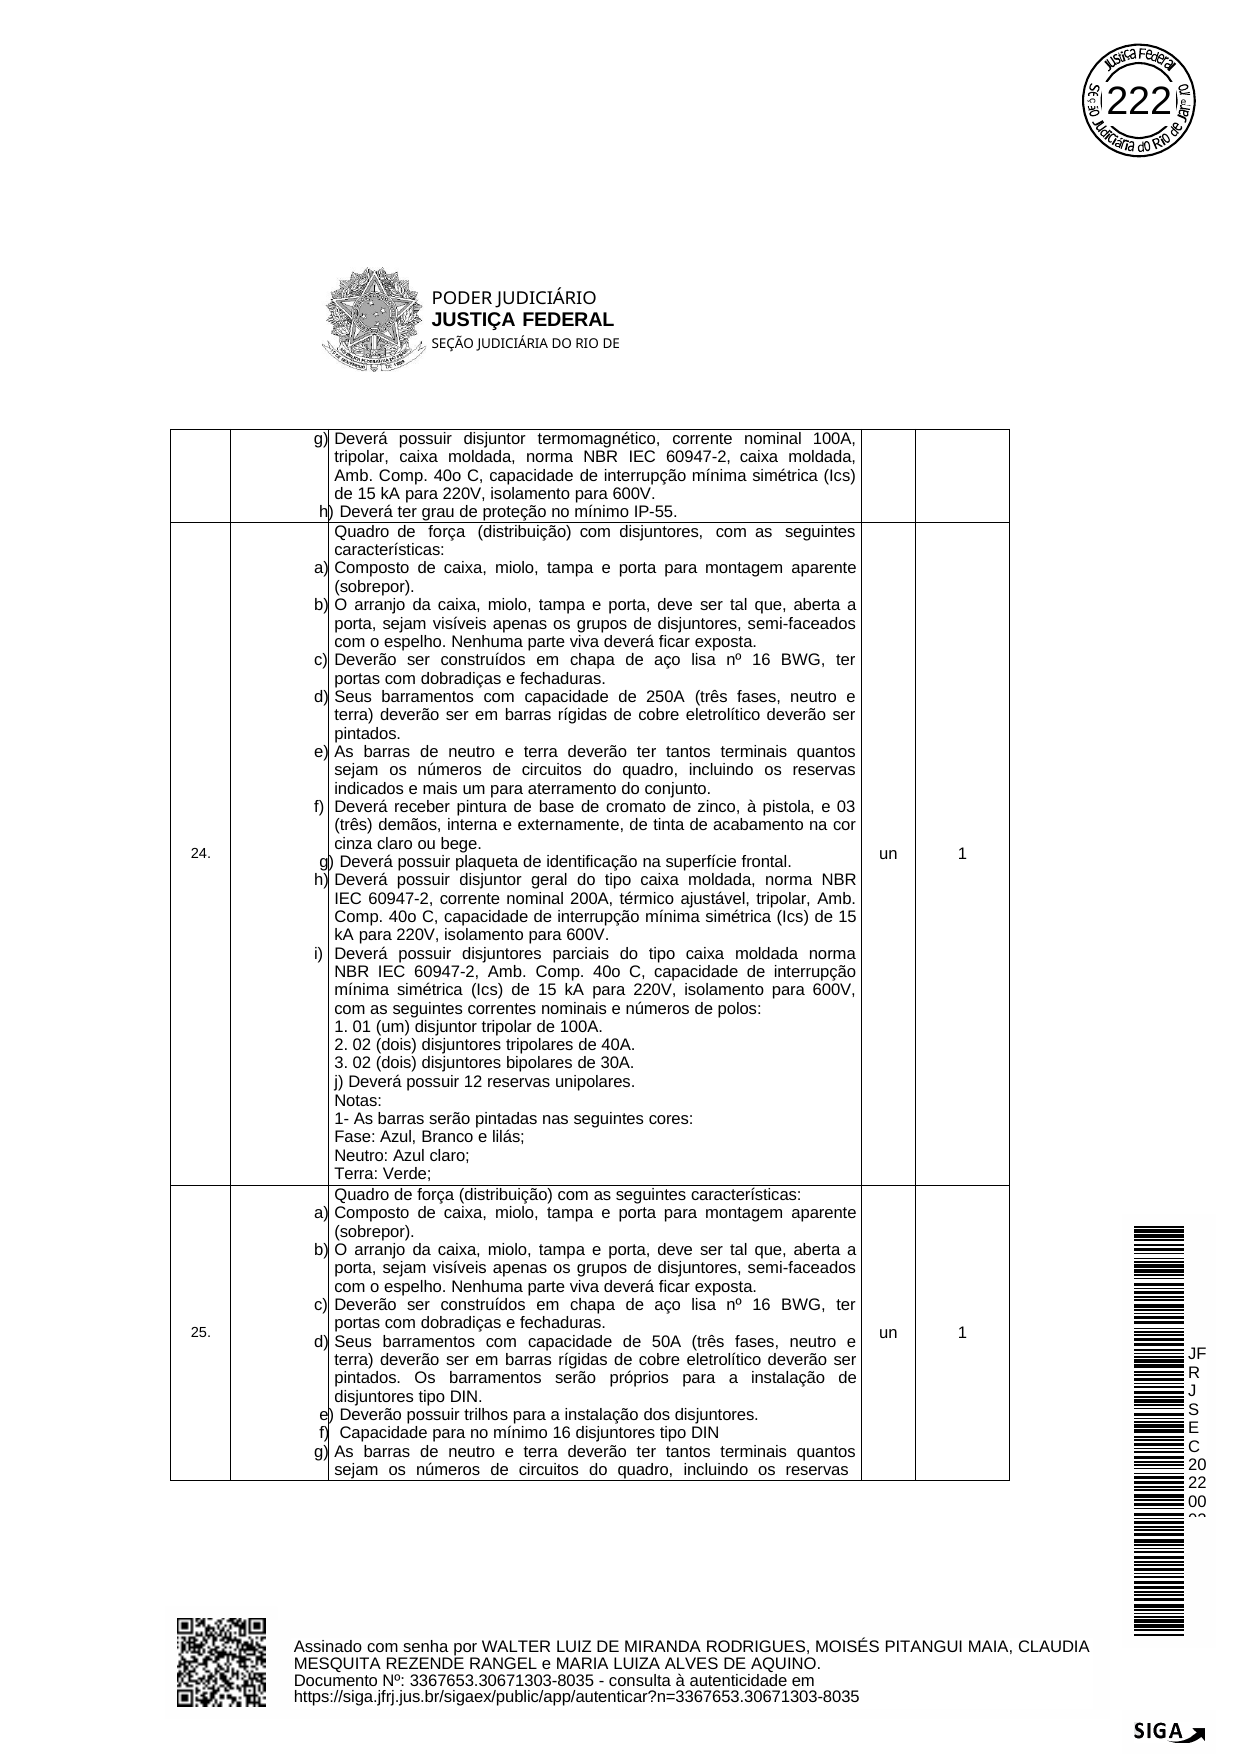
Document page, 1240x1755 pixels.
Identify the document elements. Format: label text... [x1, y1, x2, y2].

text ç [1088, 98, 1099, 106]
table_header [916, 430, 1009, 522]
table_header [862, 430, 915, 522]
table_cell 1 [916, 523, 1009, 1185]
table_cell 1 [916, 1186, 1009, 1480]
table_cell 25. [171, 1186, 230, 1480]
table_cell [231, 1186, 328, 1480]
table_cell Quadro de força (distribuição) com as seguintes características: Composto de caixa, miolo, tampa e porta para montagem aparente (sobrepor). O arranjo da caixa, miolo, tampa e porta, deve ser tal que, aberta a porta, sejam visíveis apenas os grupos de disjuntores, semi-faceados com o espelho. Nenhuma parte viva deverá ficar exposta. Deverão ser construídos em chapa de aço lisa nº 16 BWG, ter portas com dobradiças e fechaduras. Seus barramentos com capacidade de 50A (três fases, neutro e terra) deverão ser em barras rígidas de cobre eletrolítico deverão ser pintados. Os barramentos serão próprios para a instalação de disjuntores tipo DIN. Deverão possuir trilhos para a instalação dos disjuntores. Capacidade para no mínimo 16 disjuntores tipo DIN As barras de neutro e terra deverão ter tantos terminais quantos sejam os números de circuitos do quadro, incluindo os reservas [329, 1186, 861, 1480]
table_cell 24. [171, 523, 230, 1185]
text JFRJSEC202200022A [1188, 1345, 1207, 1517]
table_header Deverá possuir disjuntor termomagnético, corrente nominal 100A, tripolar, caixa moldada, norma NBR IEC 60947-2, caixa moldada, Amb. Comp. 40o C, capacidade de interrupção mínima simétrica (Ics) de 15 kA para 220V, isolamento para 600V. Deverá ter grau de proteção no mínimo IP-55. [329, 430, 861, 522]
table_cell Quadro de força (distribuição) com disjuntores, com as seguintes características: Composto de caixa, miolo, tampa e porta para montagem aparente (sobrepor). O arranjo da caixa, miolo, tampa e porta, deve ser tal que, aberta a porta, sejam visíveis apenas os grupos de disjuntores, semi-faceados com o espelho. Nenhuma parte viva deverá ficar exposta. Deverão ser construídos em chapa de aço lisa nº 16 BWG, ter portas com dobradiças e fechaduras. Seus barramentos com capacidade de 250A (três fases, neutro e terra) deverão ser em barras rígidas de cobre eletrolítico deverão ser pintados. As barras de neutro e terra deverão ter tantos terminais quantos sejam os números de circuitos do quadro, incluindo os reservas indicados e mais um para aterramento do conjunto. Deverá receber pintura de base de cromato de zinco, à pistola, e 03 (três) demãos, interna e externamente, de tinta de acabamento na cor cinza claro ou bege. Deverá possuir plaqueta de identificação na superfície frontal. Deverá possuir disjuntor geral do tipo caixa moldada, norma NBR IEC 60947-2, corrente nominal 200A, térmico ajustável, tripolar, Amb. Comp. 40o C, capacidade de interrupção mínima simétrica (Ics) de 15 kA para 220V, isolamento para 600V. Deverá possuir disjuntores parciais do tipo caixa moldada norma NBR IEC 60947-2, Amb. Comp. 40o C, capacidade de interrupção mínima simétrica (Ics) de 15 kA para 220V, isolamento para 600V, com as seguintes correntes nominais e números de polos: 01 (um) disjuntor tripolar de 100A. 02 (dois) disjuntores tripolares de 40A. 02 (dois) disjuntores bipolares de 30A. j) Deverá possuir 12 reservas unipolares. Notas: 1- As barras serão pintadas nas seguintes cores: Fase: Azul, Branco e lilás; Neutro: Azul claro; Terra: Verde; [329, 523, 861, 1185]
table_cell un [862, 1186, 915, 1480]
table_header [171, 430, 230, 522]
table_header [231, 430, 328, 522]
table_cell un [862, 523, 915, 1185]
table_cell [231, 523, 328, 1185]
text e [1180, 95, 1193, 105]
